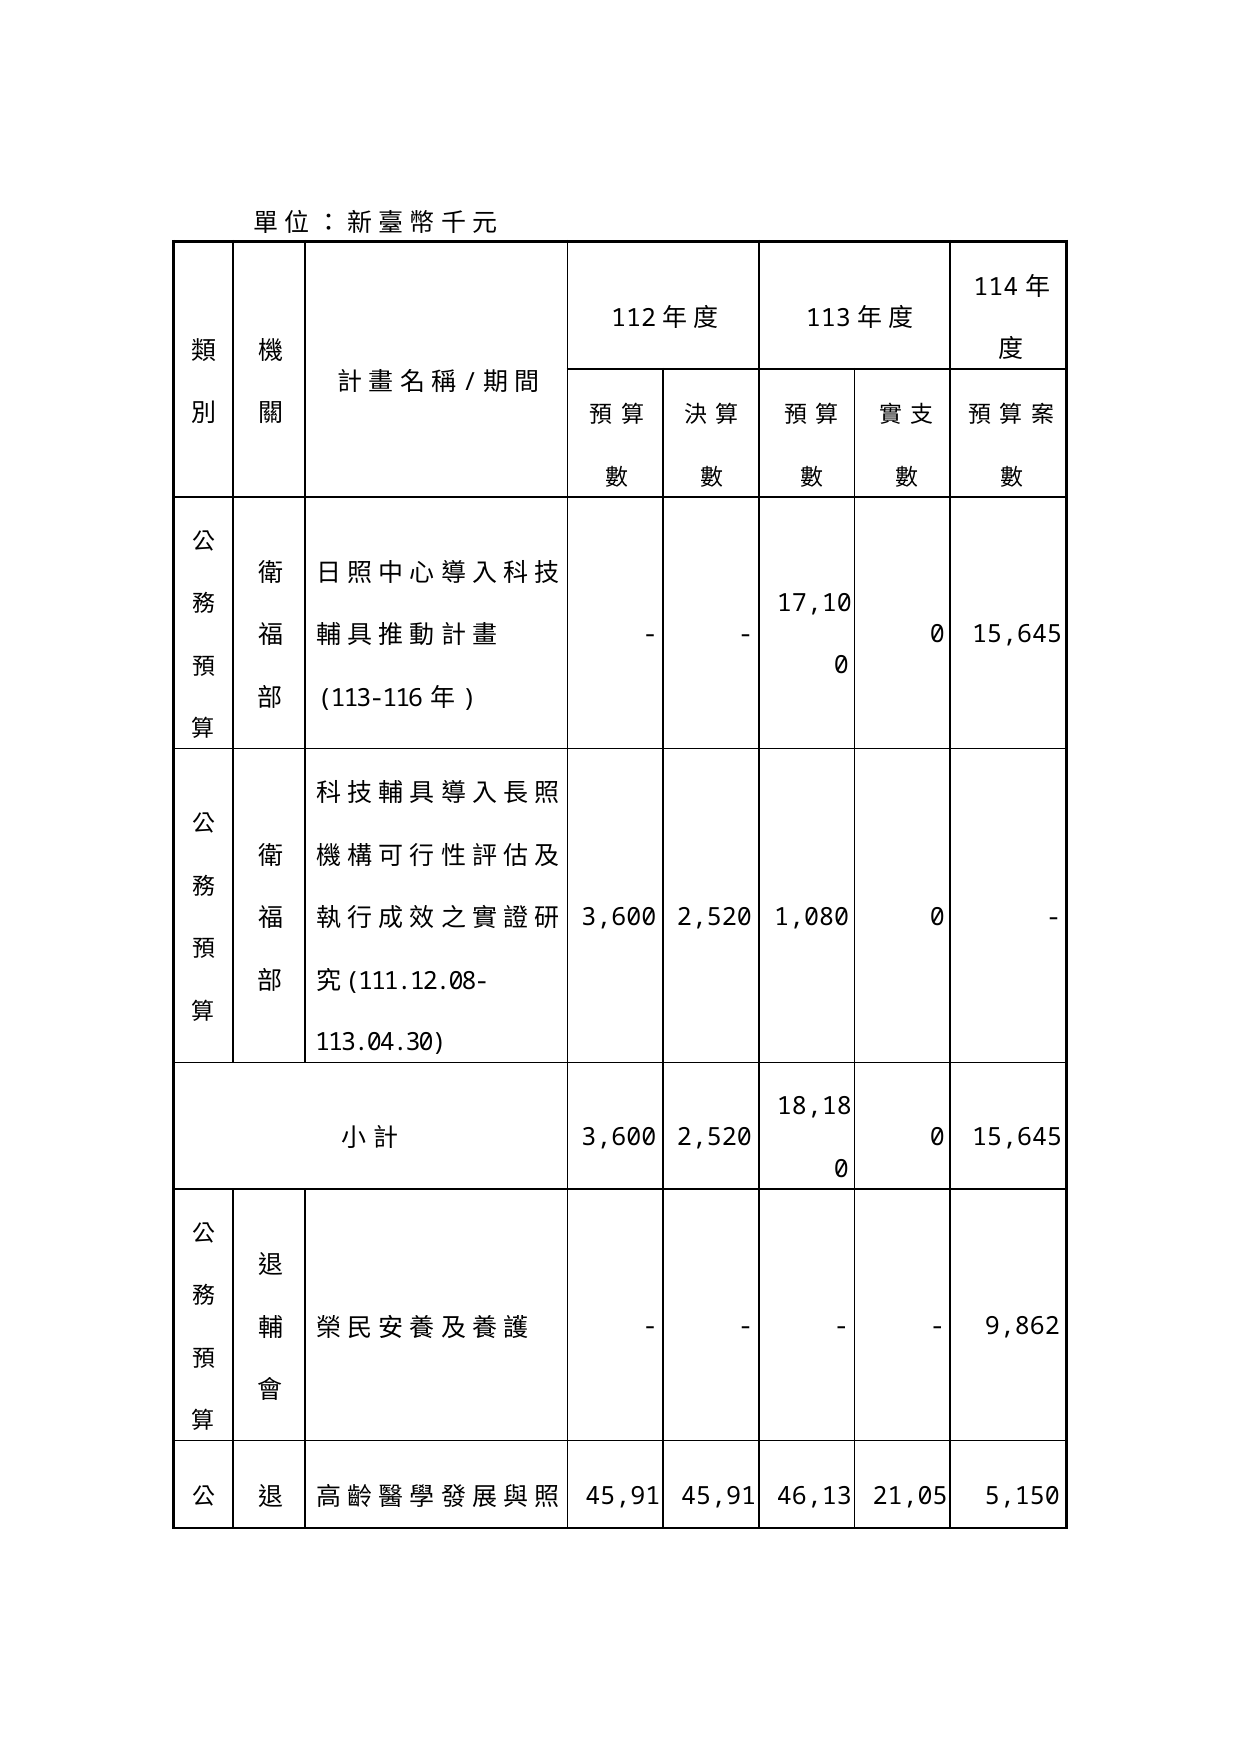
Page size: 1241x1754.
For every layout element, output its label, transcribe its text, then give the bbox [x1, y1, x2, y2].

table_cell 3,600 [568, 1063, 662, 1188]
table_cell 公 [175, 1441, 232, 1527]
table_header 112年度 [568, 243, 758, 368]
table_cell - [664, 1190, 758, 1440]
table_cell - [664, 498, 758, 747]
table_cell - [568, 1190, 662, 1440]
table_cell 榮民安養及養護 [306, 1190, 567, 1440]
table_cell 0 [855, 1063, 949, 1188]
table_cell 18,180 [760, 1063, 854, 1188]
text 單位：新臺幣千元 [176, 177, 1065, 240]
table_cell 21,05 [855, 1441, 949, 1527]
table_cell 3,600 [568, 749, 662, 1062]
table_cell 退輔會 [234, 1190, 304, 1440]
table_cell 退 [234, 1441, 304, 1527]
table_cell 2,520 [664, 749, 758, 1062]
table_cell 2,520 [664, 1063, 758, 1188]
table_cell 公務預算 [175, 498, 232, 747]
table_cell 45,91 [568, 1441, 662, 1527]
table_cell - [568, 498, 662, 747]
table_cell 15,645 [951, 1063, 1065, 1188]
table_cell 1,080 [760, 749, 854, 1062]
table_cell - [951, 749, 1065, 1062]
table_cell 衛福部 [234, 749, 304, 1062]
table_cell 決算數 [664, 370, 758, 496]
table_cell 17,100 [760, 498, 854, 747]
table_cell 日照中心導入科技輔具推動計畫(113-116年) [306, 498, 567, 747]
table_cell 預算數 [760, 370, 854, 496]
table_header 類別 [175, 243, 232, 496]
table_header 機關 [234, 243, 304, 496]
table_cell 15,645 [951, 498, 1065, 747]
table_cell 9,862 [951, 1190, 1065, 1440]
table_cell - [855, 1190, 949, 1440]
table_cell 公務預算 [175, 1190, 232, 1440]
table_cell 0 [855, 498, 949, 747]
table_cell 公務預算 [175, 749, 232, 1062]
table_header 計畫名稱/期間 [306, 243, 567, 496]
table_cell 高齡醫學發展與照 [306, 1441, 567, 1527]
table_cell 預算案數 [951, 370, 1065, 496]
table_cell 科技輔具導入長照機構可行性評估及執行成效之實證研究(111.12.08-113.04.30) [306, 749, 567, 1062]
table_header 114年度 [951, 243, 1065, 368]
table_cell - [760, 1190, 854, 1440]
table_cell 預算數 [568, 370, 662, 496]
table_cell 實支數 [855, 370, 949, 496]
table_cell 46,13 [760, 1441, 854, 1527]
table_cell 5,150 [951, 1441, 1065, 1527]
table_cell 小計 [175, 1063, 567, 1188]
table_cell 衛福部 [234, 498, 304, 747]
table_cell 0 [855, 749, 949, 1062]
table_cell 45,91 [664, 1441, 758, 1527]
table_header 113年度 [760, 243, 949, 368]
